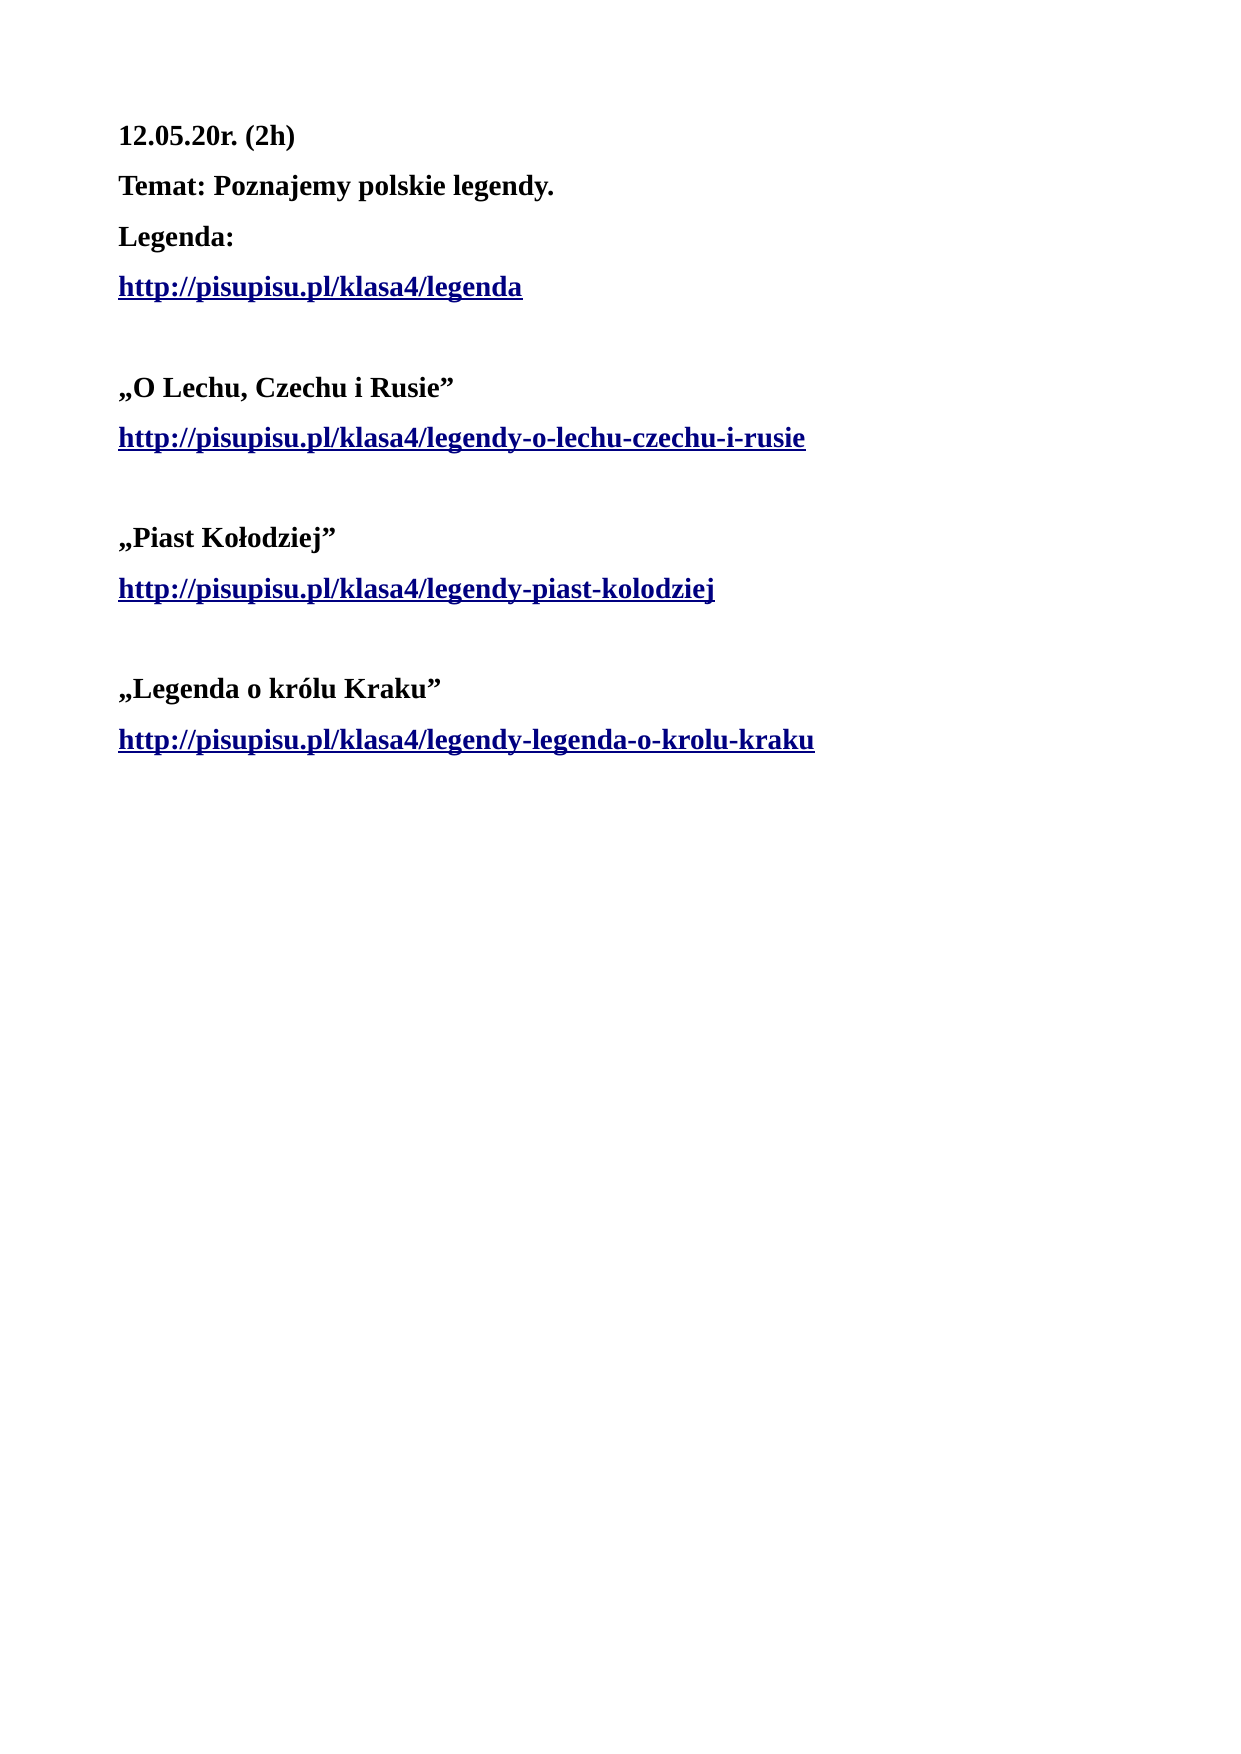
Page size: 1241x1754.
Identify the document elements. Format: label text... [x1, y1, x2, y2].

text „Legenda o królu Kraku” [118, 672, 1122, 705]
text „Piast Kołodziej” [118, 521, 1122, 554]
text 12.05.20r. (2h) [118, 118, 1122, 152]
text http://pisupisu.pl/klasa4/legendy-legenda-o-krolu-kraku [118, 722, 1122, 755]
text Legenda: [118, 219, 1122, 252]
text „O Lechu, Czechu i Rusie” [118, 370, 1122, 403]
text http://pisupisu.pl/klasa4/legendy-piast-kolodziej [118, 571, 1122, 604]
text Temat: Poznajemy polskie legendy. [118, 168, 1122, 202]
text http://pisupisu.pl/klasa4/legendy-o-lechu-czechu-i-rusie [118, 420, 1122, 453]
text http://pisupisu.pl/klasa4/legenda [118, 269, 1122, 303]
